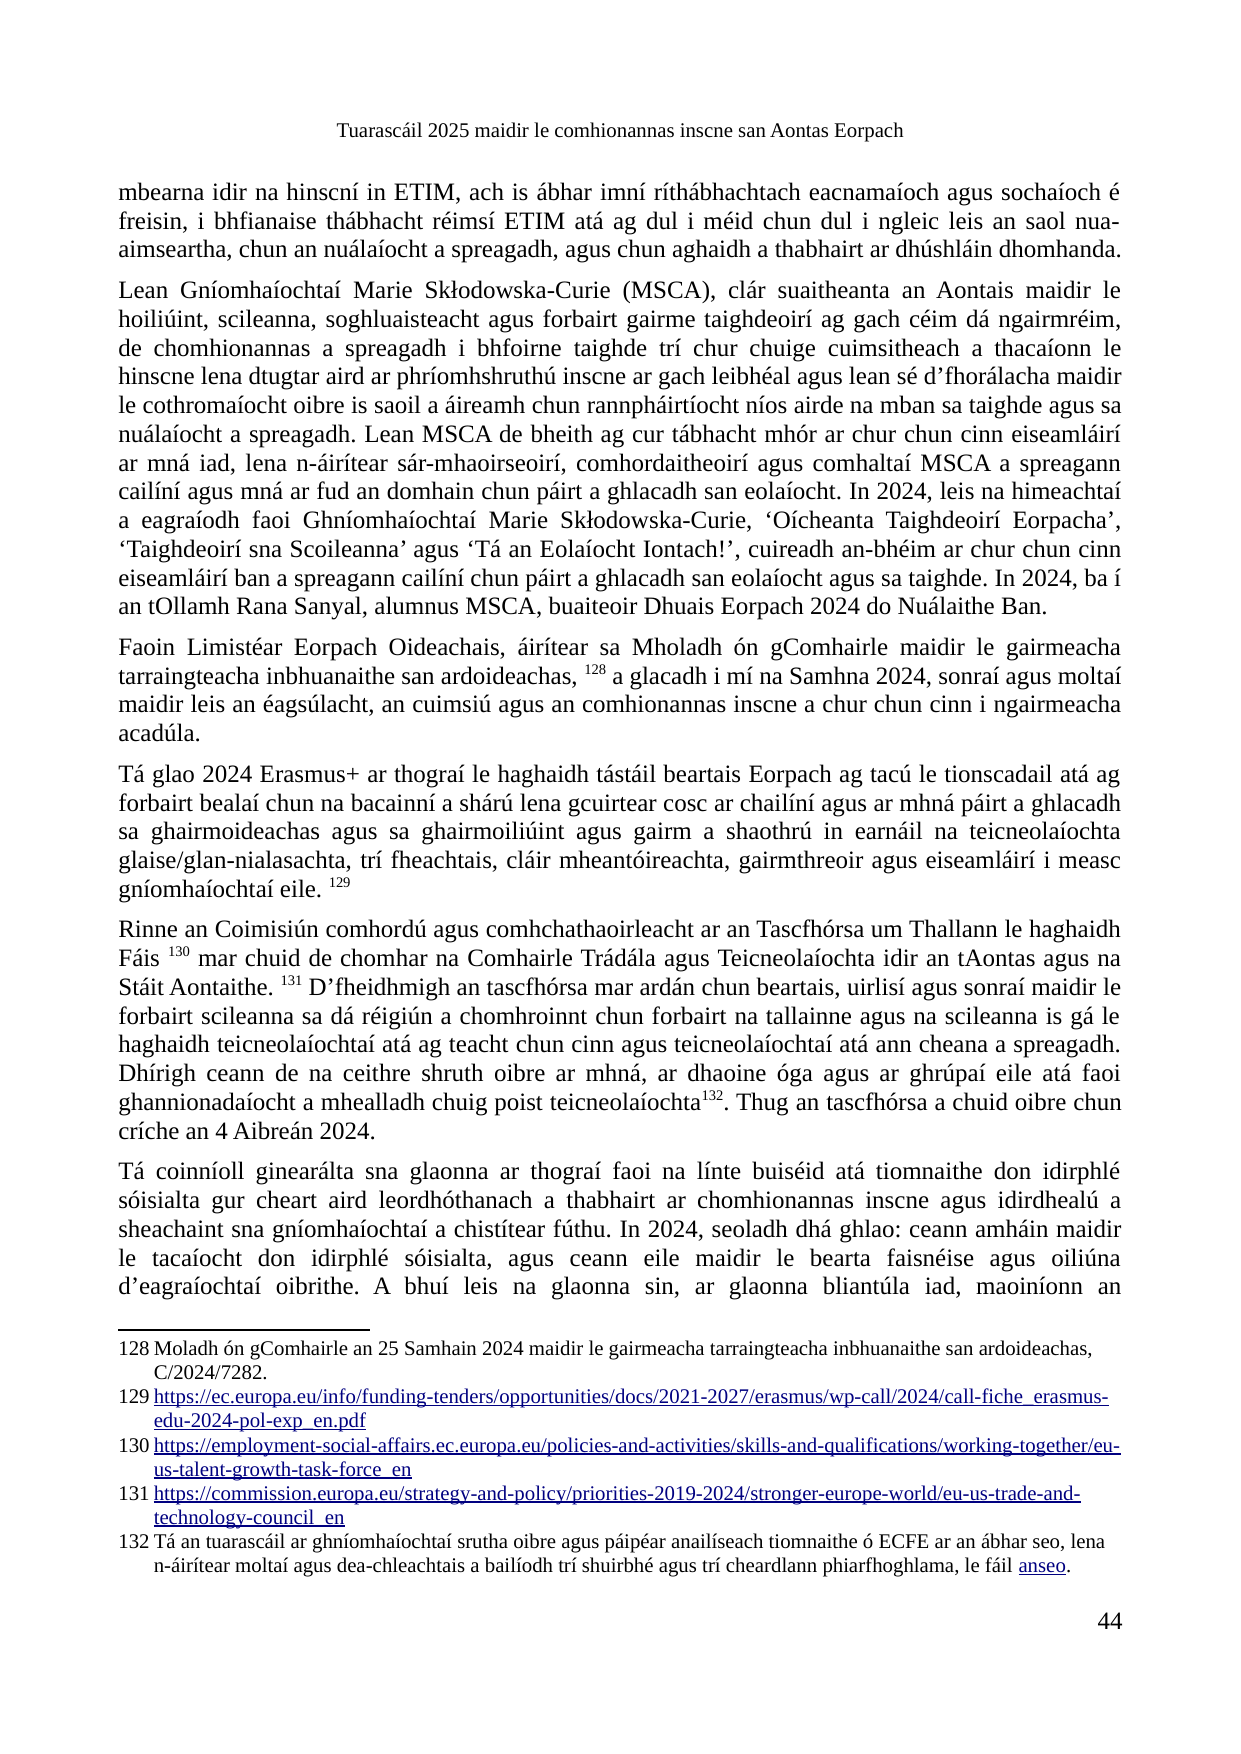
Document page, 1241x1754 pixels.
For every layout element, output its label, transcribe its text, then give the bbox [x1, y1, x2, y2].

text Rinne an Coimisiún comhordú agus comhchathaoirleacht ar an Tascfhórsa um Thallann le haghaidh Fáis mar chuid de chomhar na Comhairle Trádála agus Teicneolaíochta idir an tAontas agus na Stáit Aontaithe. D’fheidhmigh an tascfhórsa mar ardán chun beartais, uirlisí agus sonraí maidir le forbairt scileanna sa dá réigiún a chomhroinnt chun forbairt na tallainne agus na scileanna is gá le haghaidh teicneolaíochtaí atá ag teacht chun cinn agus teicneolaíochtaí atá ann cheana a spreagadh. Dhírigh ceann de na ceithre shruth oibre ar mhná, ar dhaoine óga agus ar ghrúpaí eile atá faoi ghannionadaíocht a mhealladh chuig poist teicneolaíochta. Thug an tascfhórsa a chuid oibre chun críche an 4 Aibreán 2024. [118, 914, 1122, 1144]
text Tá glao 2024 Erasmus+ ar thograí le haghaidh tástáil beartais Eorpach ag tacú le tionscadail atá ag forbairt bealaí chun na bacainní a shárú lena gcuirtear cosc ar chailíní agus ar mhná páirt a ghlacadh sa ghairmoideachas agus sa ghairmoiliúint agus gairm a shaothrú in earnáil na teicneolaíochta glaise/glan-nialasachta, trí fheachtais, cláir mheantóireachta, gairmthreoir agus eiseamláirí i measc gníomhaíochtaí eile. [118, 759, 1122, 903]
text Tá an tuarascáil ar ghníomhaíochtaí srutha oibre agus páipéar anailíseach tiomnaithe ó ECFE ar an ábhar seo, lena n-áirítear moltaí agus dea-chleachtais a bailíodh trí shuirbhé agus trí cheardlann phiarfhoghlama, le fáil anseo. [118, 1529, 1122, 1577]
text Tá coinníoll ginearálta sna glaonna ar thograí faoi na línte buiséid atá tiomnaithe don idirphlé sóisialta gur cheart aird leordhóthanach a thabhairt ar chomhionannas inscne agus idirdhealú a sheachaint sna gníomhaíochtaí a chistítear fúthu. In 2024, seoladh dhá ghlao: ceann amháin maidir le tacaíocht don idirphlé sóisialta, agus ceann eile maidir le bearta faisnéise agus oiliúna d’eagraíochtaí oibrithe. A bhuí leis na glaonna sin, ar glaonna bliantúla iad, maoiníonn an [118, 1156, 1122, 1300]
text https://ec.europa.eu/info/funding-tenders/opportunities/docs/2021-2027/erasmus/wp-call/2024/call-fiche_erasmus-edu-2024-pol-exp_en.pdf [118, 1384, 1122, 1432]
text https://employment-social-affairs.ec.europa.eu/policies-and-activities/skills-and-qualifications/working-together/eu-us-talent-growth-task-force_en [118, 1432, 1122, 1481]
text Moladh ón gComhairle an 25 Samhain 2024 maidir le gairmeacha tarraingteacha inbhuanaithe san ardoideachas, C/2024/7282. [118, 1336, 1122, 1384]
text https://commission.europa.eu/strategy-and-policy/priorities-2019-2024/stronger-europe-world/eu-us-trade-and-technology-council_en [118, 1481, 1122, 1529]
text Faoin Limistéar Eorpach Oideachais, áirítear sa Mholadh ón gComhairle maidir le gairmeacha tarraingteacha inbhuanaithe san ardoideachas, a glacadh i mí na Samhna 2024, sonraí agus moltaí maidir leis an éagsúlacht, an cuimsiú agus an comhionannas inscne a chur chun cinn i ngairmeacha acadúla. [118, 632, 1122, 747]
text Lean Gníomhaíochtaí Marie Skłodowska-Curie (MSCA), clár suaitheanta an Aontais maidir le hoiliúint, scileanna, soghluaisteacht agus forbairt gairme taighdeoirí ag gach céim dá ngairmréim, de chomhionannas a spreagadh i bhfoirne taighde trí chur chuige cuimsitheach a thacaíonn le hinscne lena dtugtar aird ar phríomhshruthú inscne ar gach leibhéal agus lean sé d’fhorálacha maidir le cothromaíocht oibre is saoil a áireamh chun rannpháirtíocht níos airde na mban sa taighde agus sa nuálaíocht a spreagadh. Lean MSCA de bheith ag cur tábhacht mhór ar chur chun cinn eiseamláirí ar mná iad, lena n-áirítear sár-mhaoirseoirí, comhordaitheoirí agus comhaltaí MSCA a spreagann cailíní agus mná ar fud an domhain chun páirt a ghlacadh san eolaíocht. In 2024, leis na himeachtaí a eagraíodh faoi Ghníomhaíochtaí Marie Skłodowska-Curie, ‘Oícheanta Taighdeoirí Eorpacha’, ‘Taighdeoirí sna Scoileanna’ agus ‘Tá an Eolaíocht Iontach!’, cuireadh an-bhéim ar chur chun cinn eiseamláirí ban a spreagann cailíní chun páirt a ghlacadh san eolaíocht agus sa taighde. In 2024, ba í an tOllamh Rana Sanyal, alumnus MSCA, buaiteoir Dhuais Eorpach 2024 do Nuálaithe Ban. [118, 275, 1122, 620]
text mbearna idir na hinscní in ETIM, ach is ábhar imní ríthábhachtach eacnamaíoch agus sochaíoch é freisin, i bhfianaise thábhacht réimsí ETIM atá ag dul i méid chun dul i ngleic leis an saol nua-aimseartha, chun an nuálaíocht a spreagadh, agus chun aghaidh a thabhairt ar dhúshláin dhomhanda. [118, 177, 1122, 263]
